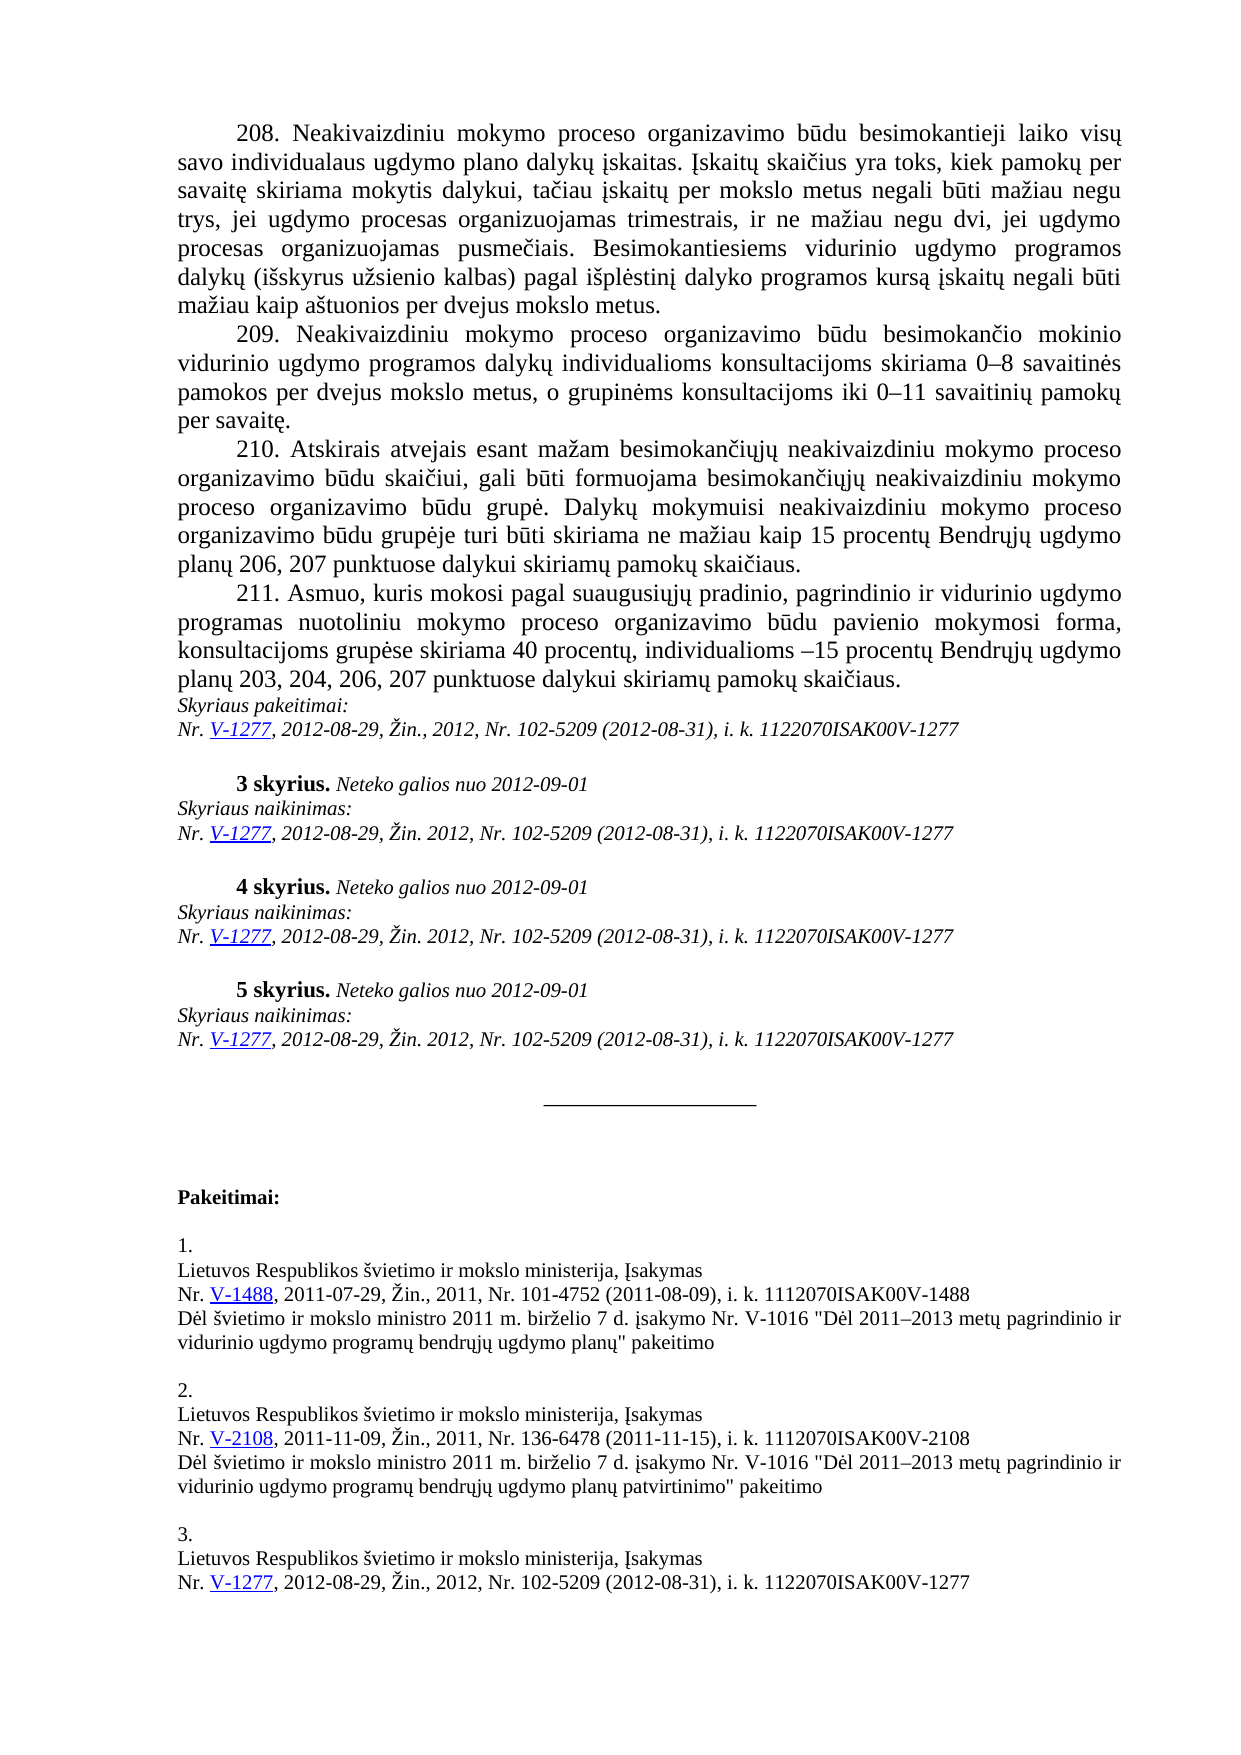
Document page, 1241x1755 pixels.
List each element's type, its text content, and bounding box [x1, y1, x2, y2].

text 4 skyrius. Neteko galios nuo 2012-09-01 [177, 873, 1122, 899]
text Skyriaus naikinimas: [177, 899, 1122, 924]
text Nr. V-1277, 2012-08-29, Žin., 2012, Nr. 102-5209 (2012-08-31), i. k. 1122070ISAK00V-1277 [177, 717, 1122, 741]
text Pakeitimai: [177, 1185, 1122, 1209]
text Nr. V-1277, 2012-08-29, Žin. 2012, Nr. 102-5209 (2012-08-31), i. k. 1122070ISAK00V-1277 [177, 1027, 1122, 1051]
text 1. [177, 1233, 1122, 1257]
text 2. [177, 1378, 1122, 1402]
text Nr. V-2108, 2011-11-09, Žin., 2011, Nr. 136-6478 (2011-11-15), i. k. 1112070ISAK00V-2108 [177, 1426, 1122, 1450]
text Dėl švietimo ir mokslo ministro 2011 m. birželio 7 d. įsakymo Nr. V-1016 "Dėl 2011–2013 metų pagrindinio ir vidurinio ugdymo programų bendrųjų ugdymo planų" pakeitimo [177, 1306, 1122, 1354]
text Lietuvos Respublikos švietimo ir mokslo ministerija, Įsakymas [177, 1546, 1122, 1570]
text Nr. V-1277, 2012-08-29, Žin. 2012, Nr. 102-5209 (2012-08-31), i. k. 1122070ISAK00V-1277 [177, 924, 1122, 948]
text Dėl švietimo ir mokslo ministro 2011 m. birželio 7 d. įsakymo Nr. V-1016 "Dėl 2011–2013 metų pagrindinio ir vidurinio ugdymo programų bendrųjų ugdymo planų patvirtinimo" pakeitimo [177, 1450, 1122, 1498]
text 208. Neakivaizdiniu mokymo proceso organizavimo būdu besimokantieji laiko visų savo individualaus ugdymo plano dalykų įskaitas. Įskaitų skaičius yra toks, kiek pamokų per savaitę skiriama mokytis dalykui, tačiau įskaitų per mokslo metus negali būti mažiau negu trys, jei ugdymo procesas organizuojamas trimestrais, ir ne mažiau negu dvi, jei ugdymo procesas organizuojamas pusmečiais. Besimokantiesiems vidurinio ugdymo programos dalykų (išskyrus užsienio kalbas) pagal išplėstinį dalyko programos kursą įskaitų negali būti mažiau kaip aštuonios per dvejus mokslo metus. [177, 118, 1122, 319]
text 211. Asmuo, kuris mokosi pagal suaugusiųjų pradinio, pagrindinio ir vidurinio ugdymo programas nuotoliniu mokymo proceso organizavimo būdu pavienio mokymosi forma, konsultacijoms grupėse skiriama 40 procentų, individualioms –15 procentų Bendrųjų ugdymo planų 203, 204, 206, 207 punktuose dalykui skiriamų pamokų skaičiaus. [177, 578, 1122, 693]
text Nr. V-1277, 2012-08-29, Žin., 2012, Nr. 102-5209 (2012-08-31), i. k. 1122070ISAK00V-1277 [177, 1570, 1122, 1594]
text 5 skyrius. Neteko galios nuo 2012-09-01 [177, 976, 1122, 1003]
text _________________ [177, 1080, 1122, 1108]
text 3. [177, 1522, 1122, 1546]
text Nr. V-1277, 2012-08-29, Žin. 2012, Nr. 102-5209 (2012-08-31), i. k. 1122070ISAK00V-1277 [177, 820, 1122, 844]
text Lietuvos Respublikos švietimo ir mokslo ministerija, Įsakymas [177, 1257, 1122, 1282]
text Skyriaus naikinimas: [177, 796, 1122, 820]
text Skyriaus naikinimas: [177, 1003, 1122, 1027]
text Nr. V-1488, 2011-07-29, Žin., 2011, Nr. 101-4752 (2011-08-09), i. k. 1112070ISAK00V-1488 [177, 1282, 1122, 1306]
text 209. Neakivaizdiniu mokymo proceso organizavimo būdu besimokančio mokinio vidurinio ugdymo programos dalykų individualioms konsultacijoms skiriama 0–8 savaitinės pamokos per dvejus mokslo metus, o grupinėms konsultacijoms iki 0–11 savaitinių pamokų per savaitę. [177, 319, 1122, 434]
text Skyriaus pakeitimai: [177, 693, 1122, 717]
text 210. Atskirais atvejais esant mažam besimokančiųjų neakivaizdiniu mokymo proceso organizavimo būdu skaičiui, gali būti formuojama besimokančiųjų neakivaizdiniu mokymo proceso organizavimo būdu grupė. Dalykų mokymuisi neakivaizdiniu mokymo proceso organizavimo būdu grupėje turi būti skiriama ne mažiau kaip 15 procentų Bendrųjų ugdymo planų 206, 207 punktuose dalykui skiriamų pamokų skaičiaus. [177, 434, 1122, 578]
text 3 skyrius. Neteko galios nuo 2012-09-01 [177, 770, 1122, 796]
text Lietuvos Respublikos švietimo ir mokslo ministerija, Įsakymas [177, 1402, 1122, 1426]
